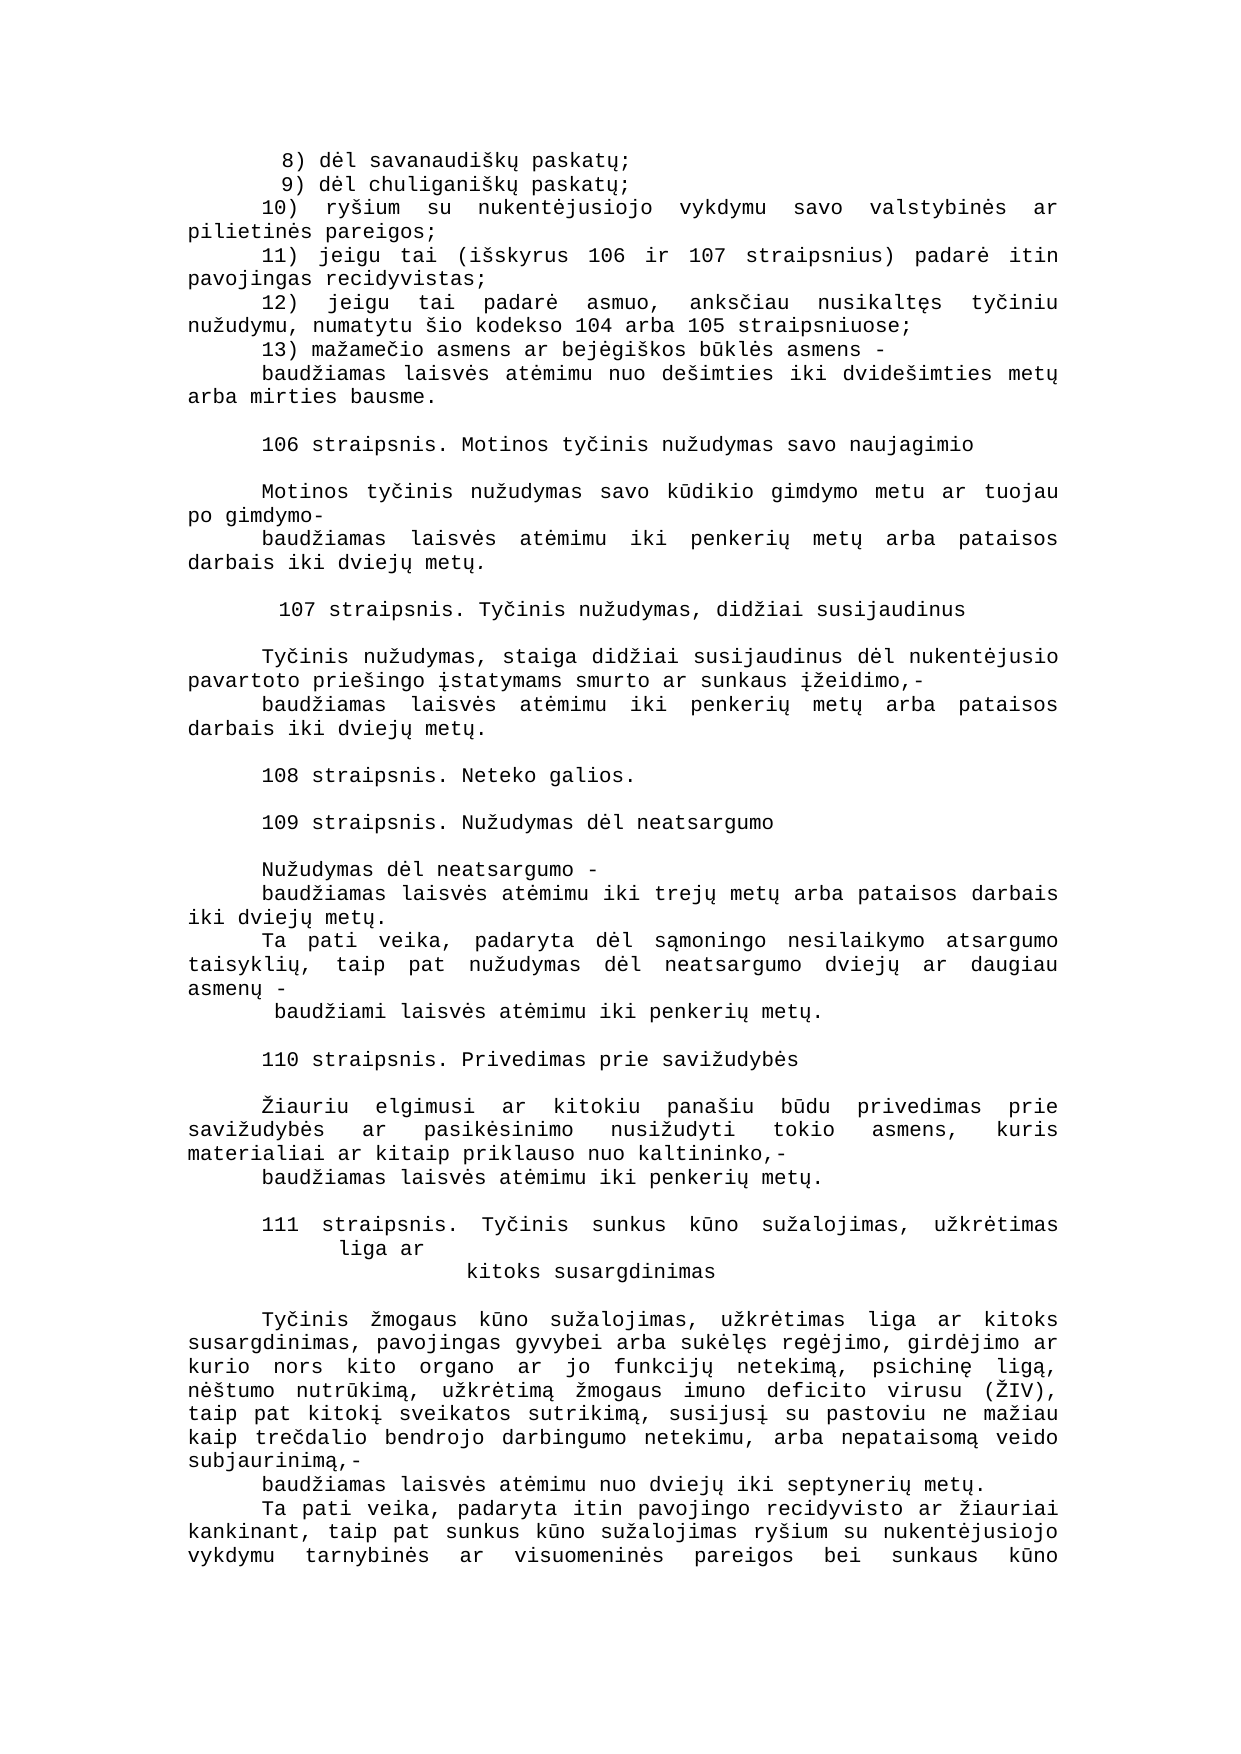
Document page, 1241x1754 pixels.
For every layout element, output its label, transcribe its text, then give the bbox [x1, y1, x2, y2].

text 11) jeigu tai (išskyrus 106 ir 107 straipsnius) padarė itin pavojingas recidyvistas; [187, 244, 1059, 292]
text Ta pati veika, padaryta itin pavojingo recidyvisto ar žiauriai kankinant, taip pat sunkus kūno sužalojimas ryšium su nukentėjusiojo vykdymu tarnybinės ar visuomeninės pareigos bei sunkaus kūno [187, 1498, 1059, 1569]
text Nužudymas dėl neatsargumo - [187, 859, 1059, 883]
text Ta pati veika, padaryta dėl sąmoningo nesilaikymo atsargumo taisyklių, taip pat nužudymas dėl neatsargumo dviejų ar daugiau asmenų - [187, 930, 1059, 1001]
text baudžiamas laisvės atėmimu iki trejų metų arba pataisos darbais iki dviejų metų. [187, 883, 1059, 930]
text 107 straipsnis. Tyčinis nužudymas, didžiai susijaudinus [204, 599, 1059, 623]
text 108 straipsnis. Neteko galios. [206, 765, 1059, 788]
text Žiauriu elgimusi ar kitokiu panašiu būdu privedimas prie savižudybės ar pasikėsinimo nusižudyti tokio asmens, kuris materialiai ar kitaip priklauso nuo kaltininko,- [187, 1096, 1059, 1167]
text 13) mažamečio asmens ar bejėgiškos būklės asmens - [187, 339, 1059, 363]
text Tyčinis nužudymas, staiga didžiai susijaudinus dėl nukentėjusio pavartoto priešingo įstatymams smurto ar sunkaus įžeidimo,- [187, 647, 1059, 694]
text baudžiamas laisvės atėmimu nuo dešimties iki dvidešimties metų arba mirties bausme. [187, 363, 1059, 410]
text kitoks susargdinimas [337, 1261, 1059, 1285]
text 106 straipsnis. Motinos tyčinis nužudymas savo naujagimio [261, 434, 1059, 457]
text Tyčinis žmogaus kūno sužalojimas, užkrėtimas liga ar kitoks susargdinimas, pavojingas gyvybei arba sukėlęs regėjimo, girdėjimo ar kurio nors kito organo ar jo funkcijų netekimą, psichinę ligą, nėštumo nutrūkimą, užkrėtimą žmogaus imuno deficito virusu (ŽIV), taip pat kitokį sveikatos sutrikimą, susijusį su pastoviu ne mažiau kaip trečdalio bendrojo darbingumo netekimu, arba nepataisomą veido subjaurinimą,- [187, 1309, 1059, 1474]
text 109 straipsnis. Nužudymas dėl neatsargumo [205, 812, 1059, 836]
text baudžiamas laisvės atėmimu iki penkerių metų. [187, 1167, 1059, 1190]
text 12) jeigu tai padarė asmuo, anksčiau nusikaltęs tyčiniu nužudymu, numatytu šio kodekso 104 arba 105 straipsniuose; [187, 292, 1059, 339]
text 111 straipsnis. Tyčinis sunkus kūno sužalojimas, užkrėtimas liga ar [261, 1214, 1059, 1261]
text 9) dėl chuliganiškų paskatų; [207, 174, 1059, 197]
text 110 straipsnis. Privedimas prie savižudybės [207, 1048, 1059, 1072]
text Motinos tyčinis nužudymas savo kūdikio gimdymo metu ar tuojau po gimdymo- [187, 481, 1059, 528]
text baudžiamas laisvės atėmimu nuo dviejų iki septynerių metų. [187, 1474, 1059, 1498]
text baudžiami laisvės atėmimu iki penkerių metų. [187, 1001, 1059, 1025]
text baudžiamas laisvės atėmimu iki penkerių metų arba pataisos darbais iki dviejų metų. [187, 528, 1059, 576]
text 10) ryšium su nukentėjusiojo vykdymu savo valstybinės ar pilietinės pareigos; [187, 197, 1059, 244]
text 8) dėl savanaudiškų paskatų; [207, 150, 1059, 174]
text baudžiamas laisvės atėmimu iki penkerių metų arba pataisos darbais iki dviejų metų. [187, 694, 1059, 741]
